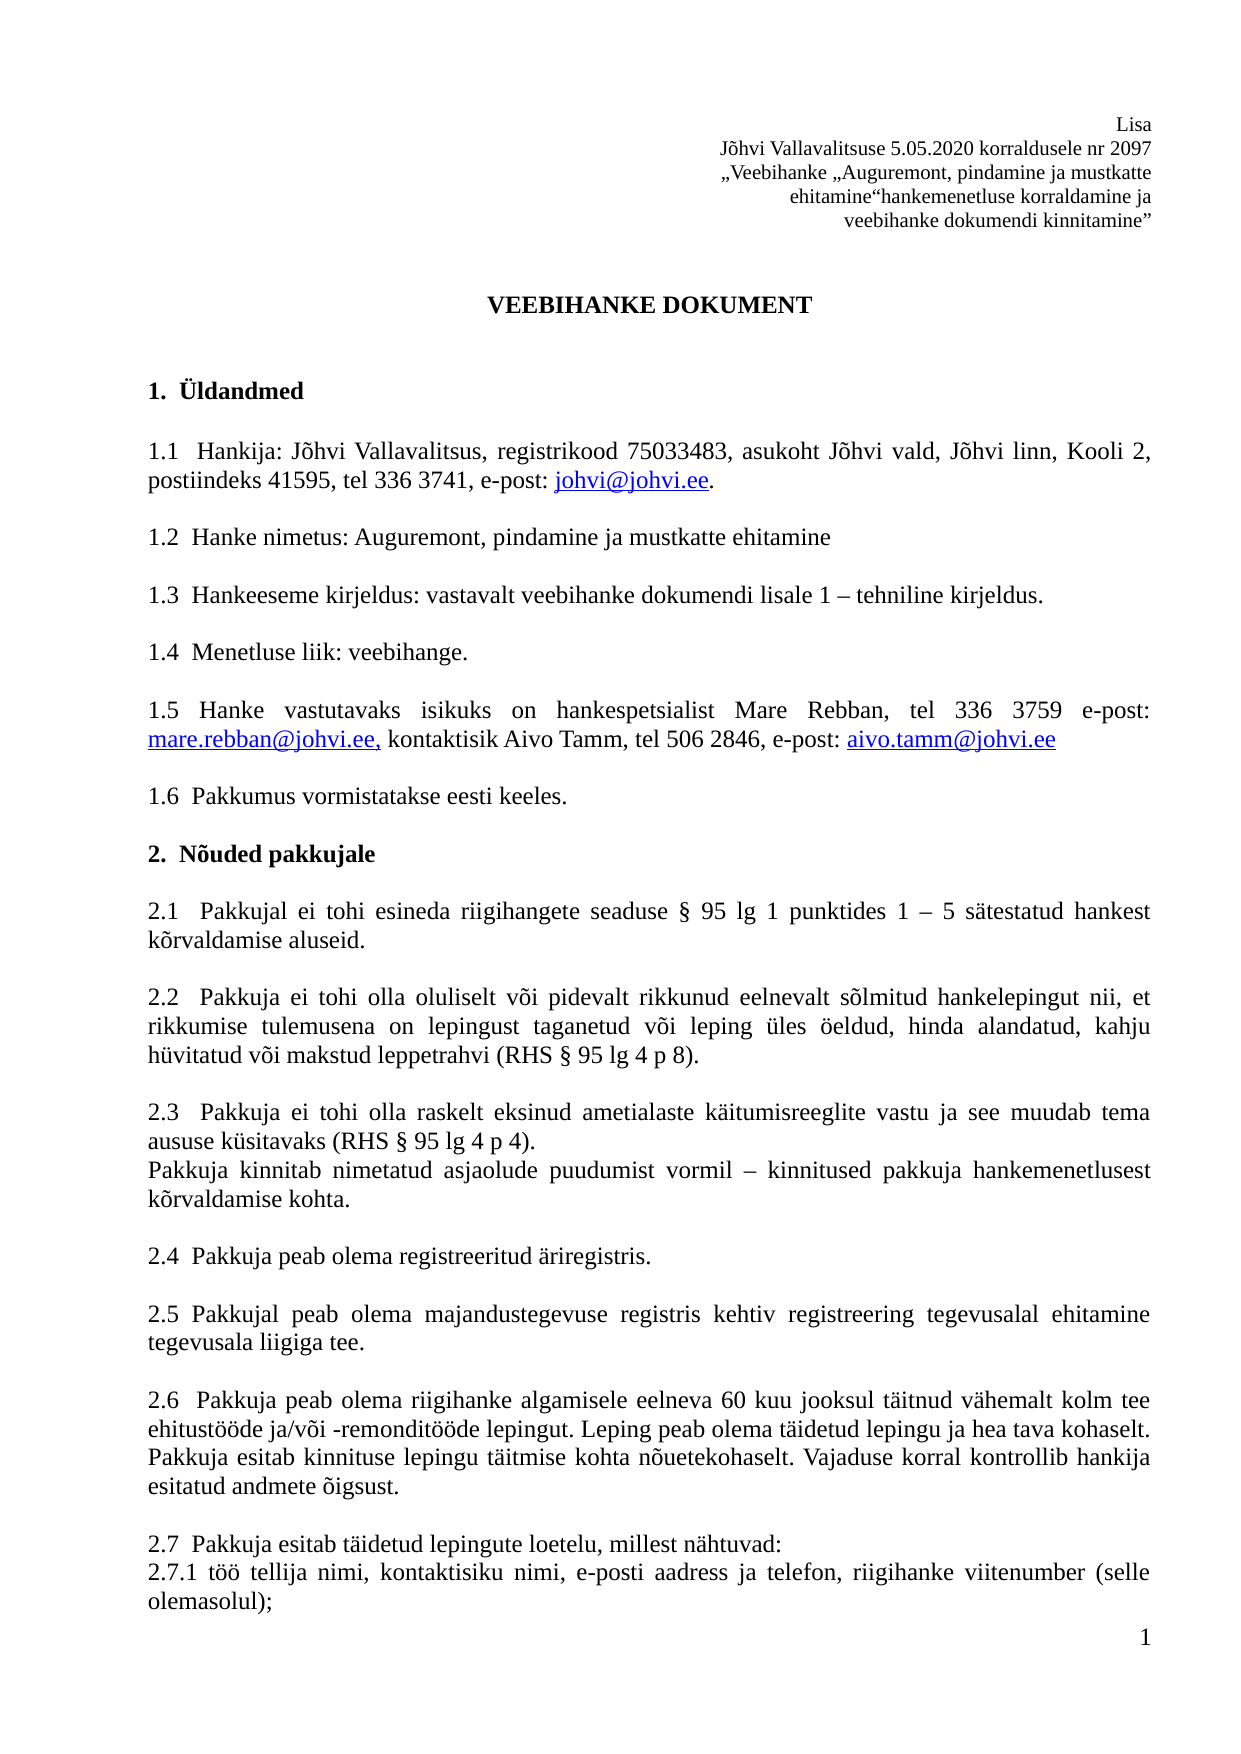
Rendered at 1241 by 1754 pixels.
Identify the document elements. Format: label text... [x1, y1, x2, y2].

text 2.4 Pakkuja peab olema registreeritud äriregistris. [148, 1241, 1152, 1270]
text Jõhvi Vallavalitsuse 5.05.2020 korraldusele nr 2097 [148, 136, 1152, 160]
text 1.2 Hanke nimetus: Auguremont, pindamine ja mustkatte ehitamine [148, 522, 1152, 551]
text 2.7 Pakkuja esitab täidetud lepingute loetelu, millest nähtuvad: [148, 1529, 1152, 1557]
text 2.1 Pakkujal ei tohi esineda riigihangete seaduse § 95 lg 1 punktides 1 – 5 sätestatud hankest kõrvaldamise aluseid. [148, 896, 1152, 954]
text Pakkuja kinnitab nimetatud asjaolude puudumist vormil – kinnitused pakkuja hankemenetlusest kõrvaldamise kohta. [148, 1155, 1152, 1212]
text 2. Nõuded pakkujale [148, 839, 1152, 867]
text 1.4 Menetluse liik: veebihange. [148, 637, 1152, 666]
text VEEBIHANKE DOKUMENT [148, 290, 1152, 319]
text 2.6 Pakkuja peab olema riigihanke algamisele eelneva 60 kuu jooksul täitnud vähemalt kolm tee ehitustööde ja/või -remonditööde lepingut. Leping peab olema täidetud lepingu ja hea tava kohaselt. Pakkuja esitab kinnituse lepingu täitmise kohta nõuetekohaselt. Vajaduse korral kontrollib hankija esitatud andmete õigsust. [148, 1385, 1152, 1500]
text 1. Üldandmed [148, 376, 1152, 405]
text 2.7.1 töö tellija nimi, kontaktisiku nimi, e-posti aadress ja telefon, riigihanke viitenumber (selle olemasolul); [148, 1557, 1152, 1615]
text „Veebihanke „Auguremont, pindamine ja mustkatte [148, 160, 1152, 184]
text Lisa [148, 112, 1152, 136]
text 2.5 Pakkujal peab olema majandustegevuse registris kehtiv registreering tegevusalal ehitamine tegevusala liigiga tee. [148, 1299, 1152, 1356]
text 1.5 Hanke vastutavaks isikuks on hankespetsialist Mare Rebban, tel 336 3759 e-post: mare.rebban@johvi.ee, kontaktisik Aivo Tamm, tel 506 2846, e-post: aivo.tamm@johvi.ee [148, 695, 1152, 752]
text 2.2 Pakkuja ei tohi olla oluliselt või pidevalt rikkunud eelnevalt sõlmitud hankelepingut nii, et rikkumise tulemusena on lepingust taganetud või leping üles öeldud, hinda alandatud, kahju hüvitatud või makstud leppetrahvi (RHS § 95 lg 4 p 8). [148, 982, 1152, 1069]
text 1.3 Hankeeseme kirjeldus: vastavalt veebihanke dokumendi lisale 1 – tehniline kirjeldus. [148, 580, 1152, 609]
text ehitamine“hankemenetluse korraldamine ja [148, 184, 1152, 208]
text 1.1 Hankija: Jõhvi Vallavalitsus, registrikood 75033483, asukoht Jõhvi vald, Jõhvi linn, Kooli 2, postiindeks 41595, tel 336 3741, e-post: johvi@johvi.ee. [148, 436, 1152, 494]
text 1.6 Pakkumus vormistatakse eesti keeles. [148, 781, 1152, 810]
text veebihanke dokumendi kinnitamine” [148, 208, 1152, 232]
text 2.3 Pakkuja ei tohi olla raskelt eksinud ametialaste käitumisreeglite vastu ja see muudab tema aususe küsitavaks (RHS § 95 lg 4 p 4). [148, 1097, 1152, 1155]
